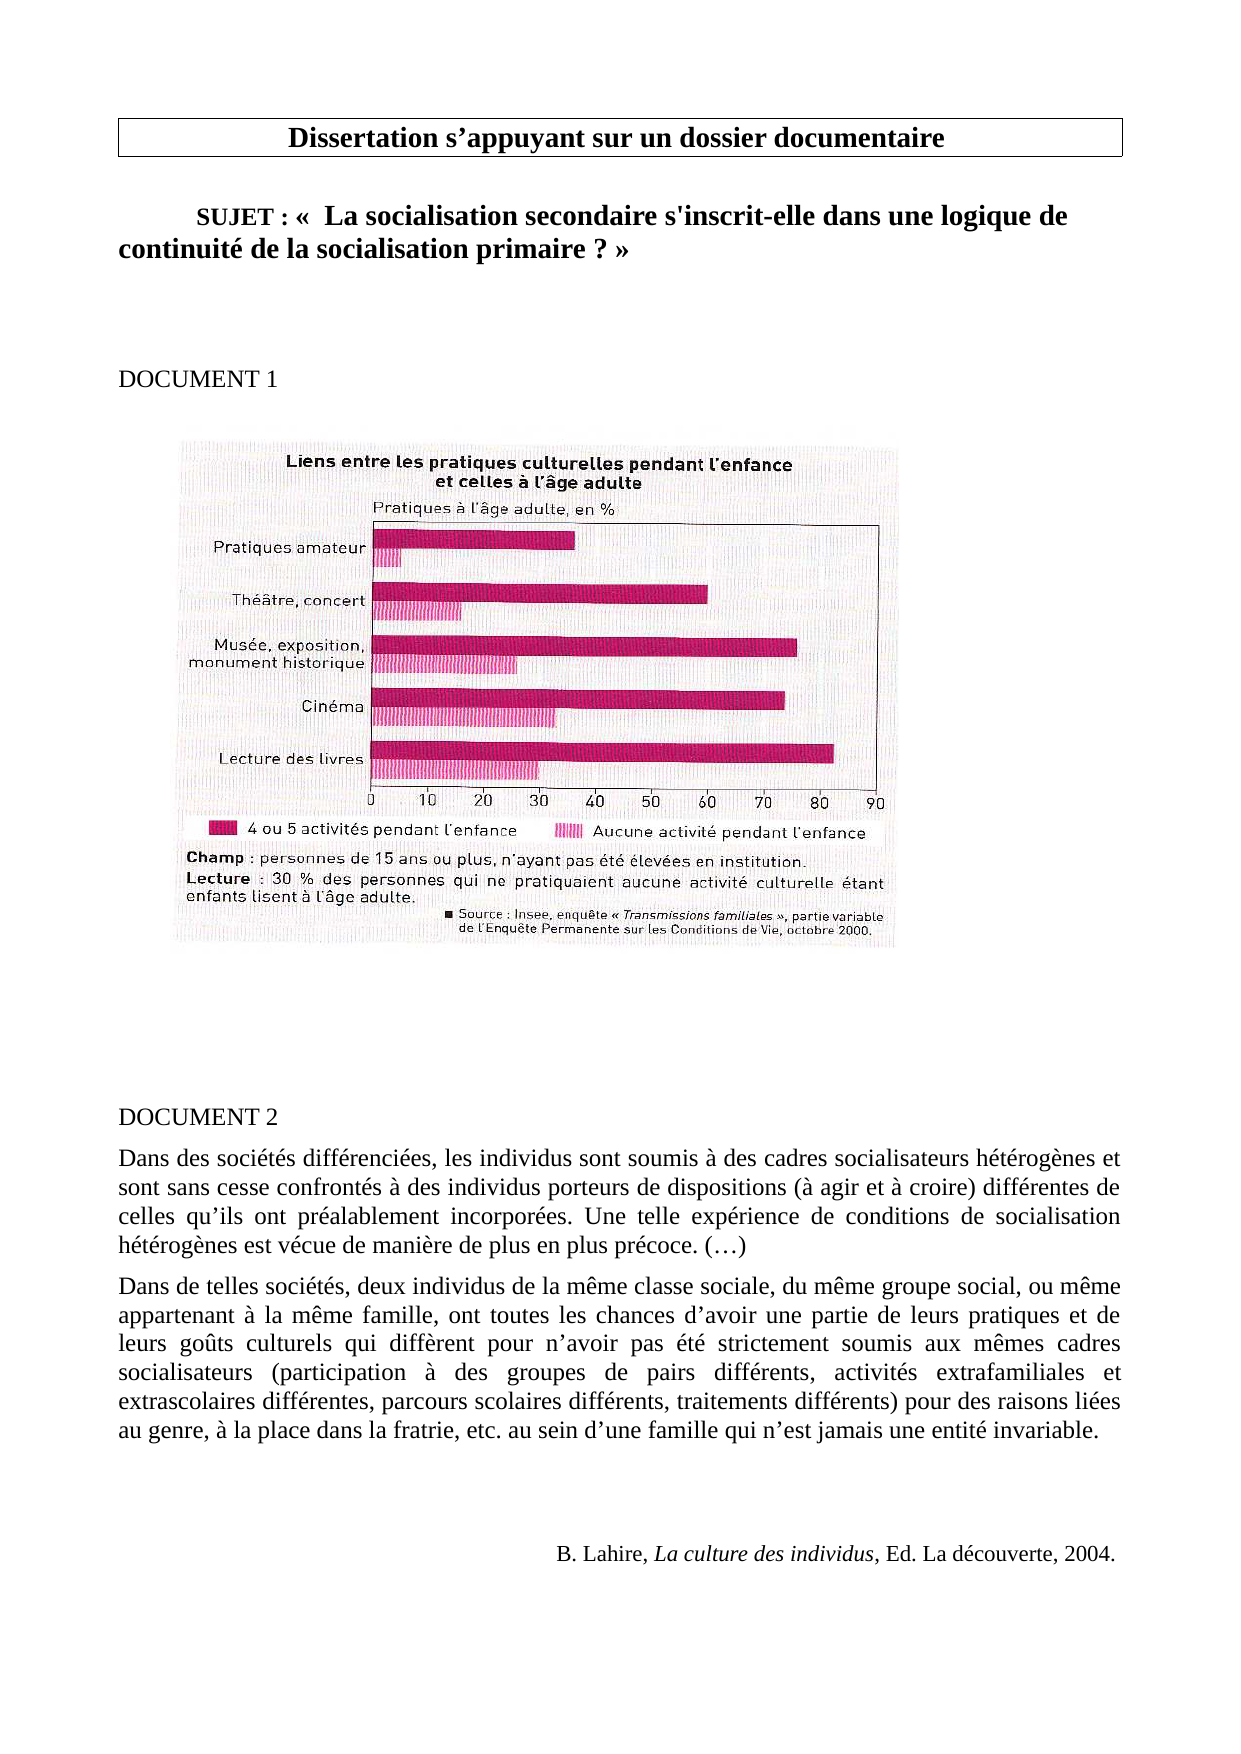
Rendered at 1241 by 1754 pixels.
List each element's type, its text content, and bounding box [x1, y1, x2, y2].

text Dans des sociétés différenciées, les individus sont soumis à des cadres socialisateurs hétérogènes et sont sans cesse confrontés à des individus porteurs de dispositions (à agir et à croire) différentes de celles qu’ils ont préalablement incorporées. Une telle expérience de conditions de socialisation hétérogènes est vécue de manière de plus en plus précoce. (…) [118, 1143, 1122, 1258]
subtitle DOCUMENT 2 [118, 1102, 1122, 1131]
picture [170, 425, 899, 954]
subtitle DOCUMENT 1 [118, 364, 1122, 393]
text Dissertation s’appuyant sur un dossier documentaire [119, 119, 1122, 156]
text B. Lahire, La culture des individus, Ed. La découverte, 2004. [118, 1538, 1122, 1567]
text SUJET : « La socialisation secondaire s'inscrit-elle dans une logique de continuité de la socialisation primaire ? » [118, 198, 1122, 265]
text Dans de telles sociétés, deux individus de la même classe sociale, du même groupe social, ou même appartenant à la même famille, ont toutes les chances d’avoir une partie de leurs pratiques et de leurs goûts culturels qui diffèrent pour n’avoir pas été strictement soumis aux mêmes cadres socialisateurs (participation à des groupes de pairs différents, activités extrafamiliales et extrascolaires différentes, parcours scolaires différents, traitements différents) pour des raisons liées au genre, à la place dans la fratrie, etc. au sein d’une famille qui n’est jamais une entité invariable. [118, 1271, 1122, 1443]
